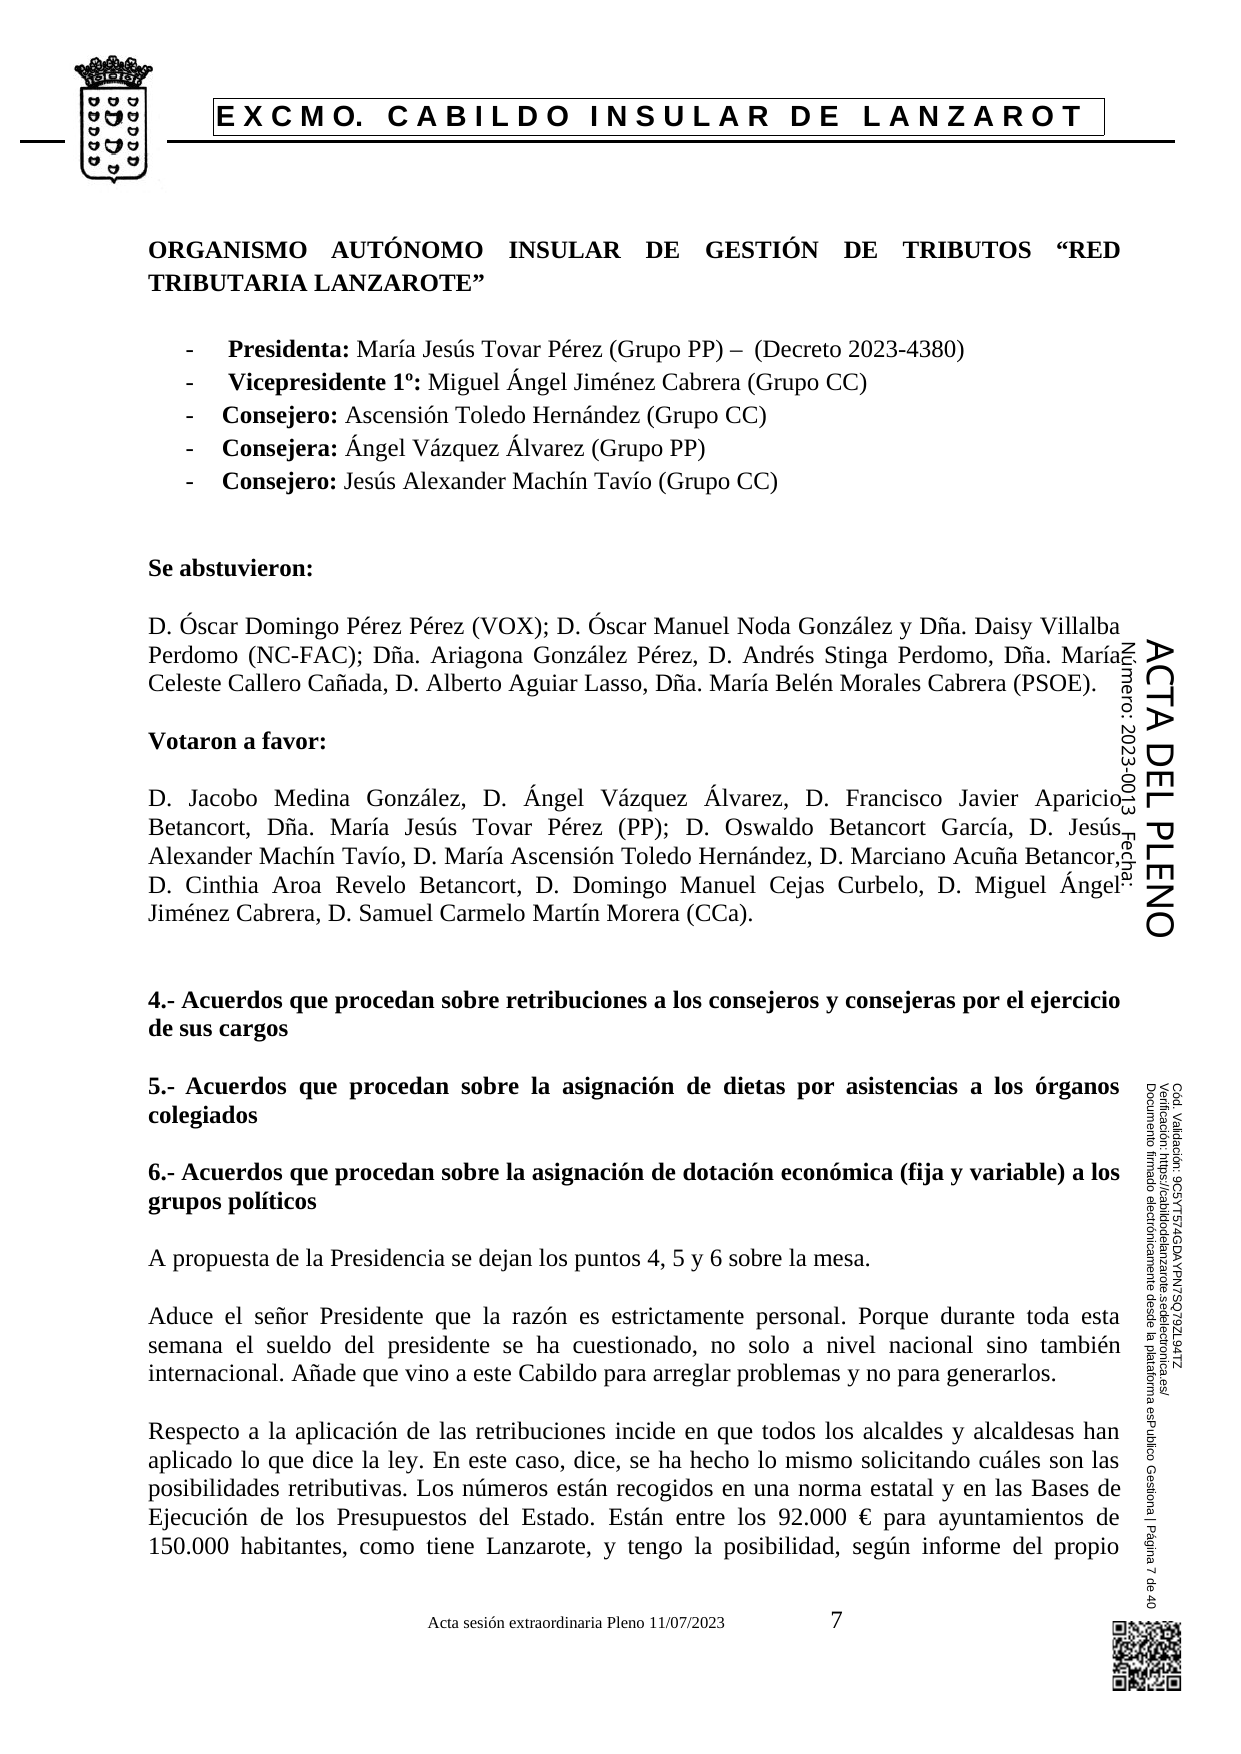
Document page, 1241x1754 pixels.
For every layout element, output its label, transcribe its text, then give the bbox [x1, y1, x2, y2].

text Cód. Validación: 9C5YT574GDAYPN7SQ79ZL94TZ [1171, 1083, 1184, 1611]
text Verificación: https://cabildodelanzarote.sedelectronica.es/ [1158, 1083, 1171, 1611]
text ACTA DEL PLENO [1140, 755, 1183, 984]
subtitle Votaron a favor: [148, 726, 1192, 755]
text Número: 2023-0013 Fecha: 03/08/2023 [1117, 641, 1140, 726]
text ACTA DEL PLENO [1140, 639, 1183, 726]
text Respecto a la aplicación de las retribuciones incide en que todos los alcaldes y alcaldesas han aplicado lo que dice la ley. En este caso, dice, se ha hecho lo mismo solicitando cuáles son las posibilidades retributivas. Los números están recogidos en una norma estatal y en las Bases de Ejecución de los Presupuestos del Estado. Están entre los 92.000 € para ayuntamientos de [148, 1416, 1122, 1531]
subtitle ORGANISMO AUTÓNOMO INSULAR DE GESTIÓN DE TRIBUTOS “RED TRIBUTARIA LANZAROTE” [148, 235, 1121, 297]
text Acta sesión extraordinaria Pleno 11/07/2023 7 [427, 1605, 1192, 1634]
text Número: 2023-0013 Fecha: 03/08/2023 [1117, 755, 1140, 984]
picture [1112, 1621, 1182, 1691]
picture [65, 39, 167, 193]
list Consejero: Jesús Alexander Machín Tavío (Grupo CC) [185, 466, 1192, 495]
text Documento firmado electrónicamente desde la plataforma esPublico Gestiona | Página 7 de 40 [1145, 1083, 1158, 1611]
text 150.000 habitantes, como tiene Lanzarote, y tengo la posibilidad, según informe del propio [148, 1531, 1145, 1560]
list Consejera: Ángel Vázquez Álvarez (Grupo PP) [185, 433, 1192, 462]
text D. Jacobo Medina González, D. Ángel Vázquez Álvarez, D. Francisco Javier Aparicio Betancort, Dña. María Jesús Tovar Pérez (PP); D. Oswaldo Betancort García, D. Jesús Alexander Machín Tavío, D. María Ascensión Toledo Hernández, D. Marciano Acuña Betancor, D. Cinthia Aroa Revelo Betancort, D. Domingo Manuel Cejas Curbelo, D. Miguel Ángel Jiménez Cabrera, D. Samuel Carmelo Martín Morera (CCa). [148, 783, 1122, 927]
subtitle 6.- Acuerdos que procedan sobre la asignación de dotación económica (fija y variable) a los grupos políticos [148, 1157, 1121, 1215]
text Aduce el señor Presidente que la razón es estrictamente personal. Porque durante toda esta semana el sueldo del presidente se ha cuestionado, no solo a nivel nacional sino también internacional. Añade que vino a este Cabildo para arreglar problemas y no para generarlos. [148, 1301, 1122, 1387]
text 5.- Acuerdos que procedan sobre la asignación de dietas por asistencias a los órganos colegiados [148, 1071, 1192, 1128]
list Consejero: Ascensión Toledo Hernández (Grupo CC) [185, 400, 1192, 429]
text A propuesta de la Presidencia se dejan los puntos 4, 5 y 6 sobre la mesa. [148, 1243, 1145, 1272]
subtitle 4.- Acuerdos que procedan sobre retribuciones a los consejeros y consejeras por el ejercicio de sus cargos [148, 985, 1134, 1042]
list Presidenta: María Jesús Tovar Pérez (Grupo PP) – (Decreto 2023-4380) [185, 334, 1192, 363]
list Vicepresidente 1º: Miguel Ángel Jiménez Cabrera (Grupo CC) [185, 367, 1192, 396]
subtitle Se abstuvieron: [148, 553, 1192, 582]
text D. Óscar Domingo Pérez Pérez (VOX); D. Óscar Manuel Noda González y Dña. Daisy Villalba Perdomo (NC-FAC); Dña. Ariagona González Pérez, D. Andrés Stinga Perdomo, Dña. María Celeste Callero Cañada, D. Alberto Aguiar Lasso, Dña. María Belén Morales Cabrera (PSOE). [148, 611, 1122, 697]
